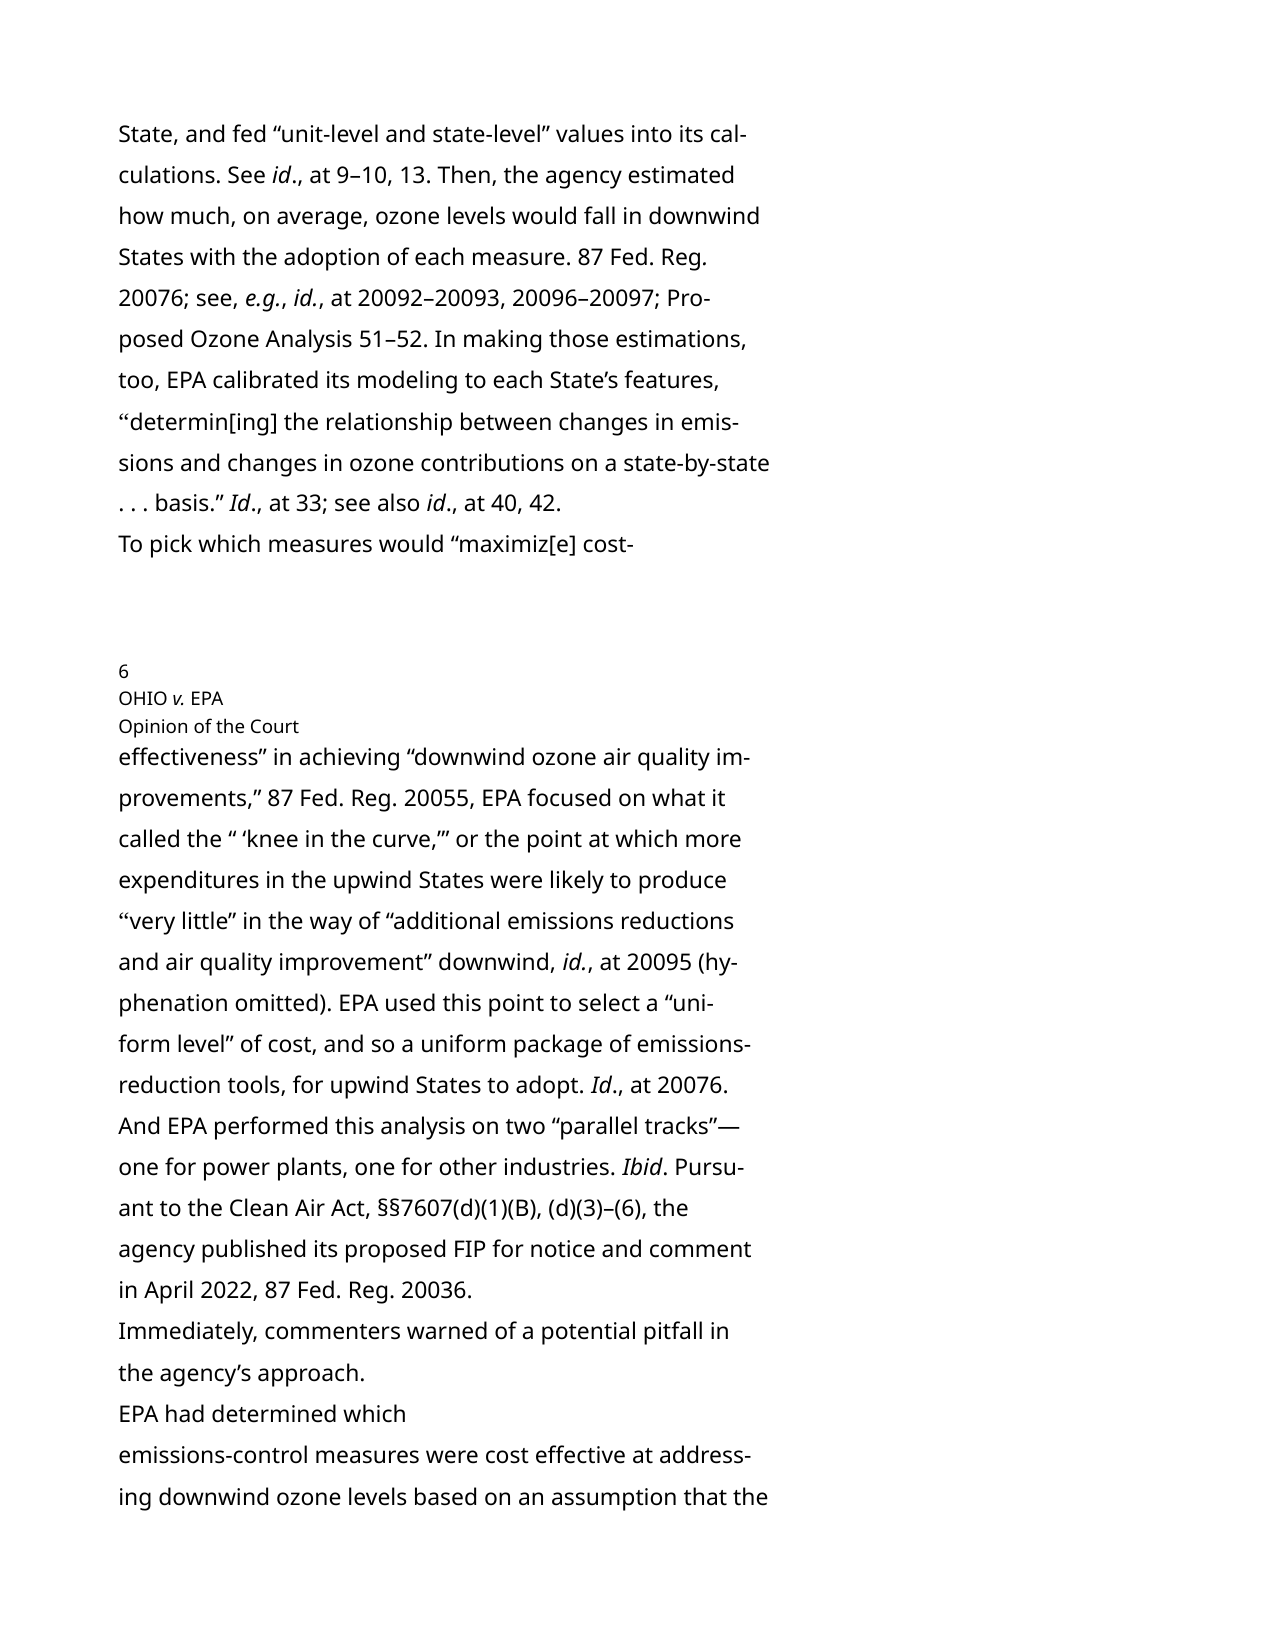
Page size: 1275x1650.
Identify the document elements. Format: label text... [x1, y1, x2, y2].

text the agency’s approach. [118, 1357, 1157, 1388]
text posed Ozone Analysis 51–52. In making those estimations, [118, 323, 1157, 354]
text form level” of cost, and so a uniform package of emissions- [118, 1028, 1157, 1059]
text “determin[ing] the relationship between changes in emis- [118, 406, 1157, 437]
text phenation omitted). EPA used this point to select a “uni- [118, 987, 1157, 1018]
text And EPA performed this analysis on two “parallel tracks”— [118, 1110, 1157, 1141]
text 20076; see, e.g., id., at 20092–20093, 20096–20097; Pro- [118, 282, 1157, 313]
text EPA had determined which [118, 1398, 1157, 1429]
text State, and fed “unit-level and state-level” values into its cal- [118, 118, 1157, 149]
text Opinion of the Court [118, 713, 1157, 739]
text how much, on average, ozone levels would fall in downwind [118, 200, 1157, 231]
text emissions-control measures were cost effective at address- [118, 1439, 1157, 1470]
text expenditures in the upwind States were likely to produce [118, 864, 1157, 895]
text To pick which measures would “maximiz[e] cost- [118, 528, 1157, 559]
text reduction tools, for upwind States to adopt. Id., at 20076. [118, 1069, 1157, 1101]
text called the “ ‘knee in the curve,’” or the point at which more [118, 823, 1157, 854]
text States with the adoption of each measure. 87 Fed. Reg. [118, 241, 1157, 273]
text provements,” 87 Fed. Reg. 20055, EPA focused on what it [118, 782, 1157, 813]
text 6 [118, 658, 1157, 684]
text . . . basis.” Id., at 33; see also id., at 40, 42. [118, 487, 1157, 519]
text and air quality improvement” downwind, id., at 20095 (hy- [118, 946, 1157, 977]
text Immediately, commenters warned of a potential pitfall in [118, 1315, 1157, 1347]
text in April 2022, 87 Fed. Reg. 20036. [118, 1274, 1157, 1306]
text ant to the Clean Air Act, §§7607(d)(1)(B), (d)(3)–(6), the [118, 1192, 1157, 1223]
text OHIO v. EPA [118, 686, 1157, 711]
text “very little” in the way of “additional emissions reductions [118, 905, 1157, 936]
text culations. See id., at 9–10, 13. Then, the agency estimated [118, 159, 1157, 190]
text one for power plants, one for other industries. Ibid. Pursu- [118, 1151, 1157, 1182]
text sions and changes in ozone contributions on a state-by-state [118, 446, 1157, 478]
text agency published its proposed FIP for notice and comment [118, 1233, 1157, 1264]
text ing downwind ozone levels based on an assumption that the [118, 1480, 1157, 1512]
text too, EPA calibrated its modeling to each State’s features, [118, 364, 1157, 396]
text effectiveness” in achieving “downwind ozone air quality im- [118, 741, 1157, 772]
